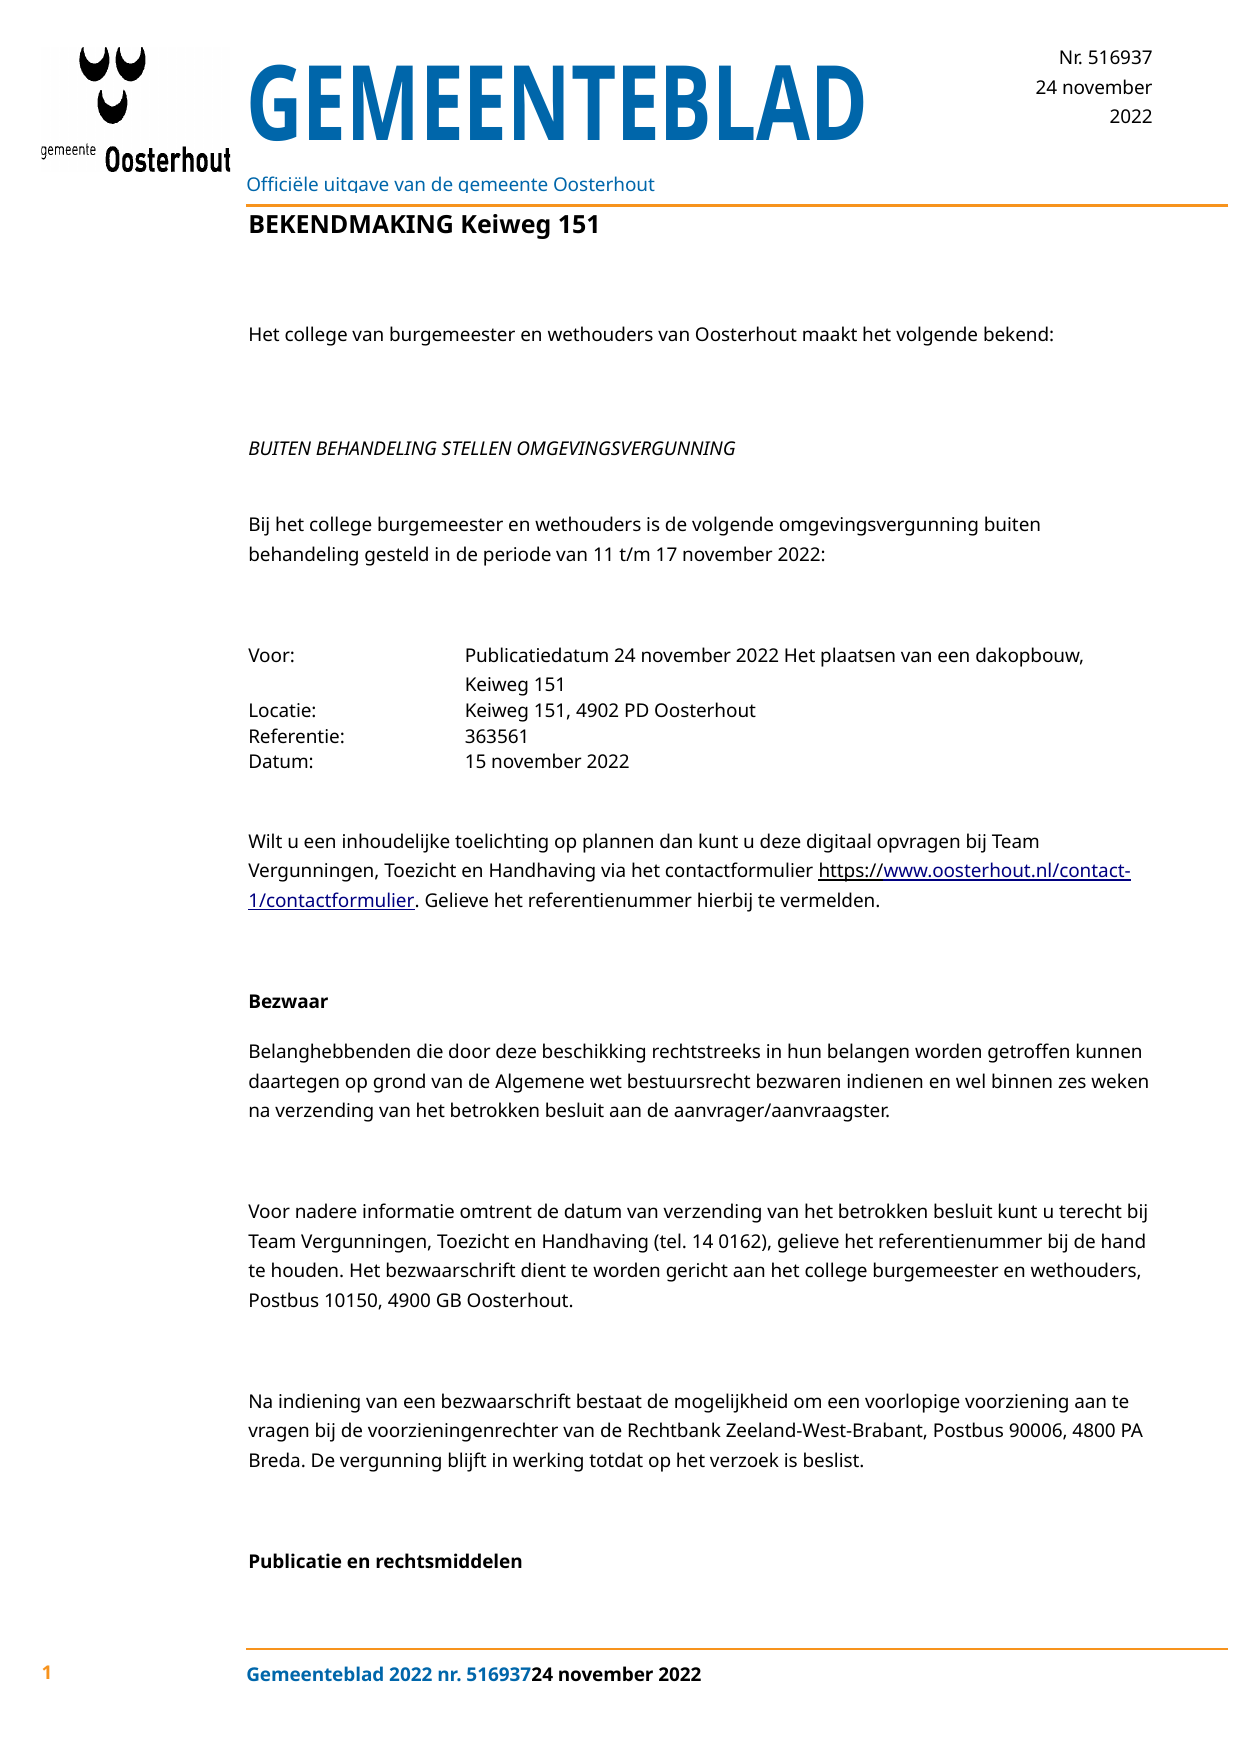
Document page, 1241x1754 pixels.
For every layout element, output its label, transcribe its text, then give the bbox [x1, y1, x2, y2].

table_header Publicatiedatum 24 november 2022 Het plaatsen van een dakopbouw, Keiweg 151 [465, 642, 1152, 697]
text BEKENDMAKING Keiweg 151 [248, 207, 1152, 241]
table_cell Datum: [248, 749, 464, 774]
table_header Voor: [248, 642, 464, 697]
table_cell Referentie: [248, 723, 464, 748]
text Wilt u een inhoudelijke toelichting op plannen dan kunt u deze digitaal opvragen bij Team Vergunningen, Toezicht en Handhaving via het contactformulier https://www.oosterhout.nl/contact-1/contactformulier. Gelieve het referentienummer hierbij te vermelden. [248, 828, 1152, 913]
text Belanghebbenden die door deze beschikking rechtstreeks in hun belangen worden getroffen kunnen daartegen op grond van de Algemene wet bestuursrecht bezwaren indienen en wel binnen zes weken na verzending van het betrokken besluit aan de aanvrager/aanvraagster. [248, 1038, 1152, 1123]
table_cell Keiweg 151, 4902 PD Oosterhout [465, 697, 1152, 723]
text Het college van burgemeester en wethouders van Oosterhout maakt het volgende bekend: [248, 321, 1152, 346]
text Voor nadere informatie omtrent de datum van verzending van het betrokken besluit kunt u terecht bij Team Vergunningen, Toezicht en Handhaving (tel. 14 0162), gelieve het referentienummer bij de hand te houden. Het bezwaarschrift dient te worden gericht aan het college burgemeester en wethouders, Postbus 10150, 4900 GB Oosterhout. [248, 1198, 1152, 1313]
text Na indiening van een bezwaarschrift bestaat de mogelijkheid om een voorlopige voorziening aan te vragen bij de voorzieningenrechter van de Rechtbank Zeeland-West-Brabant, Postbus 90006, 4800 PA Breda. De vergunning blijft in werking totdat op het verzoek is beslist. [248, 1388, 1152, 1473]
text Bezwaar [248, 988, 1152, 1014]
table_cell 363561 [465, 723, 1152, 748]
text BUITEN BEHANDELING STELLEN OMGEVINGSVERGUNNING [248, 435, 1152, 461]
text Bij het college burgemeester en wethouders is de volgende omgevingsvergunning buiten behandeling gesteld in de periode van 11 t/m 17 november 2022: [248, 511, 1152, 567]
table_cell Locatie: [248, 697, 464, 723]
text Publicatie en rechtsmiddelen [248, 1548, 1152, 1574]
table_cell 15 november 2022 [465, 749, 1152, 774]
picture [41, 47, 231, 172]
